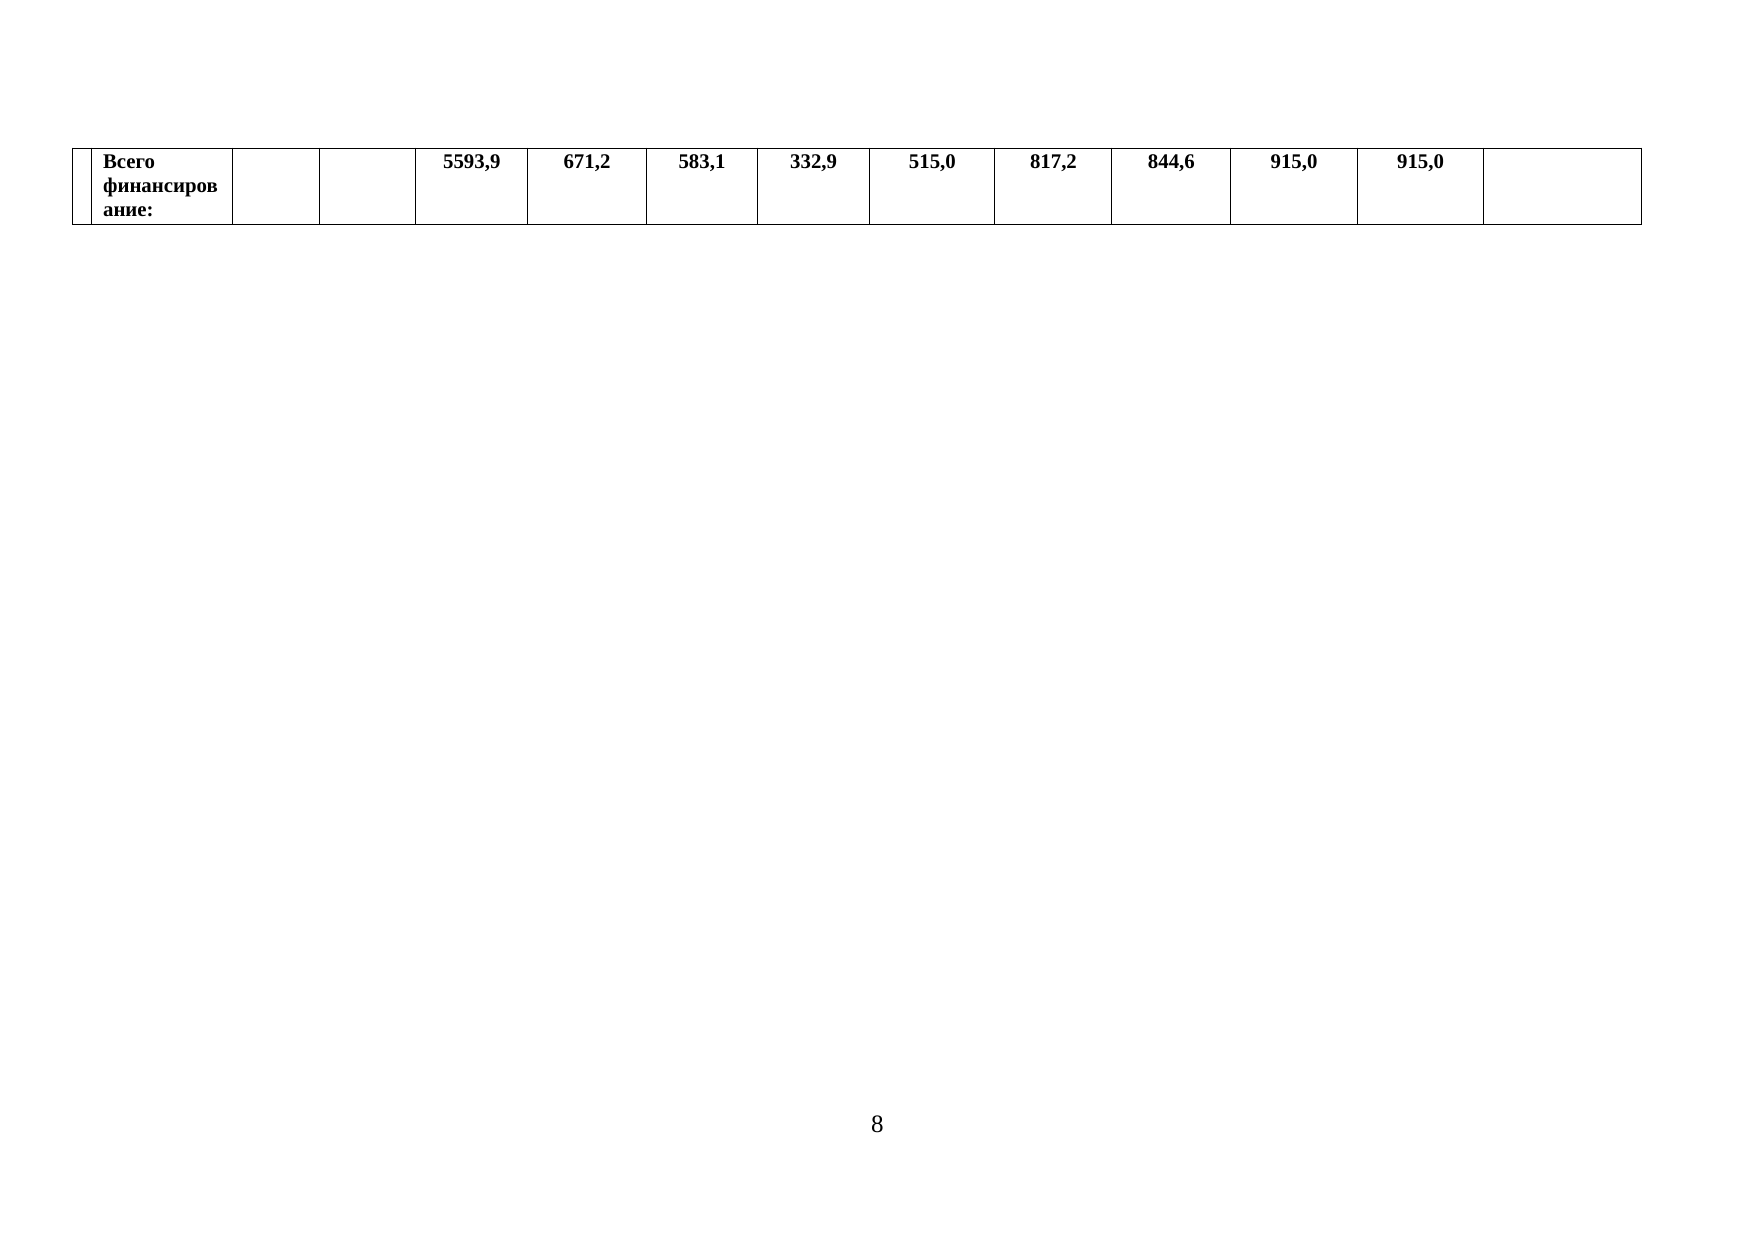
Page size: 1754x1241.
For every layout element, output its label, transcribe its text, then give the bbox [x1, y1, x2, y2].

table_cell Всего финансирование: [92, 149, 232, 224]
table_cell 583,1 [647, 149, 757, 224]
table_cell 915,0 [1231, 149, 1357, 224]
table_cell [1484, 149, 1641, 224]
table_cell 671,2 [528, 149, 646, 224]
table_cell 844,6 [1112, 149, 1230, 224]
table_cell [73, 149, 91, 224]
table_cell 915,0 [1358, 149, 1483, 224]
table_cell 817,2 [995, 149, 1111, 224]
table_cell 5593,9 [416, 149, 527, 224]
table_cell [233, 149, 319, 224]
table_cell [320, 149, 415, 224]
table_cell 515,0 [870, 149, 994, 224]
table_cell 332,9 [758, 149, 869, 224]
